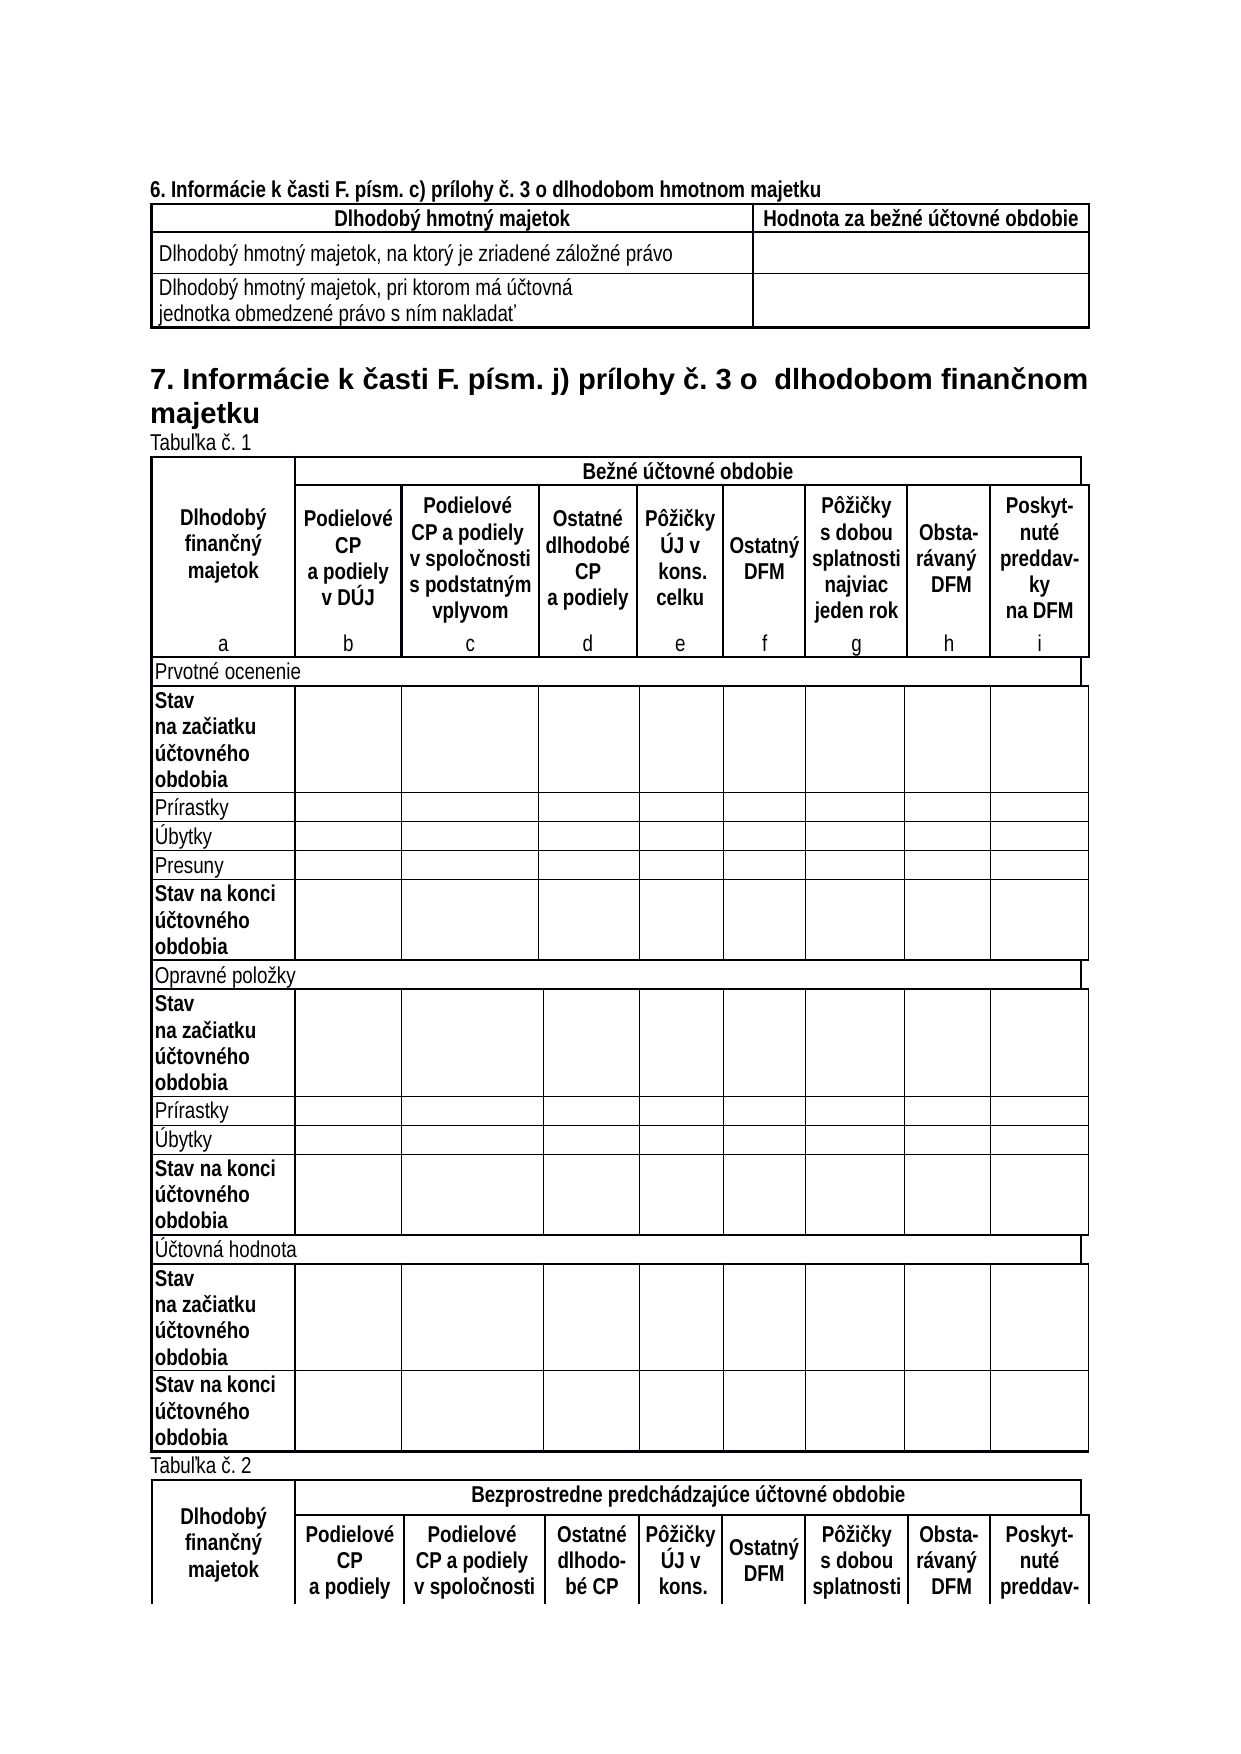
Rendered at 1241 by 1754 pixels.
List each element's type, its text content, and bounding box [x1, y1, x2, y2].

table_cell [296, 1265, 401, 1370]
table_cell [905, 687, 990, 792]
table_cell Prírastky [153, 1097, 294, 1125]
table_cell [296, 990, 401, 1096]
table_header Hodnota za bežné účtovné obdobie [754, 205, 1088, 231]
table_cell Stav na konci účtovného obdobia [153, 880, 294, 959]
table_cell Ostatné dlhodobé CP a podiely [540, 486, 636, 629]
table_cell g [806, 630, 906, 656]
table_cell f [724, 630, 804, 656]
table_cell [991, 880, 1088, 959]
table_cell [640, 1155, 723, 1234]
subtitle 7. Informácie k časti F. písm. j) prílohy č. 3 o dlhodobom finančnom majetku [150, 362, 1090, 429]
table_cell [640, 851, 723, 879]
table_cell Pôžičky ÚJ v kons. celku [638, 486, 722, 629]
table_cell Prvotné ocenenie [153, 658, 1080, 685]
table_cell Pôžičky s dobou splatnosti [806, 1516, 907, 1604]
table_cell h [908, 630, 989, 656]
text Tabuľka č. 2 [150, 1452, 1090, 1479]
table_cell [806, 822, 904, 850]
table_cell [905, 1155, 990, 1234]
table_cell [754, 233, 1088, 273]
table_cell [991, 990, 1088, 1096]
table_header Bežné účtovné obdobie [296, 458, 1080, 484]
table_header [1082, 1479, 1089, 1514]
table_cell [539, 793, 639, 821]
table_cell i [991, 630, 1088, 656]
table_cell [806, 687, 904, 792]
table_cell [640, 822, 723, 850]
table_cell [544, 1371, 639, 1450]
table_cell Ostatný DFM [723, 1516, 804, 1604]
table_cell [402, 990, 543, 1096]
table_cell [402, 851, 538, 879]
table_cell [544, 1155, 639, 1234]
table_cell [296, 822, 401, 850]
table_cell [296, 1097, 401, 1125]
table_cell Stav na začiatku účtovného obdobia [153, 990, 294, 1096]
table_cell [806, 880, 904, 959]
table_cell b [296, 630, 400, 656]
table_cell Stav na začiatku účtovného obdobia [153, 687, 294, 792]
table_cell Stav na konci účtovného obdobia [153, 1371, 294, 1450]
table_cell Stav na konci účtovného obdobia [153, 1155, 294, 1234]
table_cell [806, 1097, 904, 1125]
table_cell [905, 1126, 990, 1154]
table_cell [724, 822, 805, 850]
table_cell Pôžičky s dobou splatnosti najviac jeden rok [806, 486, 906, 629]
table_cell [724, 1155, 805, 1234]
table_cell Úbytky [153, 822, 294, 850]
table_cell [724, 687, 805, 792]
table_cell [806, 1126, 904, 1154]
table_cell [402, 1097, 543, 1125]
table_cell Pôžičky ÚJ v kons. [640, 1516, 721, 1604]
table_header Dlhodobý finančný majetok [153, 1481, 294, 1604]
table_cell [724, 1371, 805, 1450]
table_cell [806, 1371, 904, 1450]
table_cell Prírastky [153, 793, 294, 821]
table_cell [1082, 1236, 1089, 1263]
table_cell [296, 1371, 401, 1450]
table_cell [402, 1155, 543, 1234]
table_cell [544, 1126, 639, 1154]
table_cell [1082, 961, 1089, 988]
table_cell Obsta-rávaný DFM [909, 1516, 989, 1604]
table_cell [905, 1371, 990, 1450]
table_cell Obsta-rávaný DFM [908, 486, 989, 629]
table_cell [640, 687, 723, 792]
table_cell [905, 1097, 990, 1125]
table_cell [539, 880, 639, 959]
table_cell Podielové CP a podiely v spoločnosti [405, 1516, 544, 1604]
table_cell [991, 1371, 1088, 1450]
table_cell [640, 793, 723, 821]
table_cell [402, 880, 538, 959]
table_cell Stav na začiatku účtovného obdobia [153, 1265, 294, 1370]
table_cell [905, 851, 990, 879]
table_cell [905, 1265, 990, 1370]
table_cell [754, 274, 1088, 326]
table_cell [296, 880, 401, 959]
table_cell [1082, 658, 1089, 685]
table_cell [640, 1371, 723, 1450]
table_cell [544, 1265, 639, 1370]
table_cell [724, 793, 805, 821]
table_cell Poskyt-nuté preddav-ky na DFM [991, 486, 1088, 629]
table_cell [402, 822, 538, 850]
table_cell [724, 1126, 805, 1154]
table_cell Podielové CP a podiely v spoločnosti s podstatným vplyvom [403, 486, 538, 629]
table_cell [296, 687, 401, 792]
table_cell [991, 793, 1088, 821]
table_cell c [403, 630, 538, 656]
table_cell [905, 880, 990, 959]
table_cell [640, 880, 723, 959]
table_cell [544, 990, 639, 1096]
table_cell [544, 1097, 639, 1125]
table_cell Úbytky [153, 1126, 294, 1154]
table_cell [991, 687, 1088, 792]
table_cell [640, 990, 723, 1096]
table_cell [905, 822, 990, 850]
table_header Bezprostredne predchádzajúce účtovné obdobie [296, 1481, 1080, 1514]
table_cell [991, 1097, 1088, 1125]
text Tabuľka č. 1 [150, 429, 1090, 456]
table_header Dlhodobý finančný majetok [153, 458, 294, 629]
table_cell [402, 1265, 543, 1370]
table_cell Dlhodobý hmotný majetok, pri ktorom má účtovná jednotka obmedzené právo s ním nakladať [153, 274, 752, 326]
table_cell [806, 990, 904, 1096]
table_cell [640, 1126, 723, 1154]
table_cell Ostatný DFM [724, 486, 804, 629]
table_header [1082, 456, 1089, 484]
table_cell [806, 851, 904, 879]
table_header Dlhodobý hmotný majetok [153, 205, 752, 231]
table_cell [724, 851, 805, 879]
table_cell [806, 1265, 904, 1370]
table_cell [806, 1155, 904, 1234]
table_cell [905, 793, 990, 821]
table_cell [402, 1371, 543, 1450]
table_cell a [153, 630, 294, 656]
table_cell [991, 822, 1088, 850]
table_cell [991, 1155, 1088, 1234]
table_cell [296, 1155, 401, 1234]
table_cell [905, 990, 990, 1096]
table_cell Presuny [153, 851, 294, 879]
table_cell [402, 1126, 543, 1154]
table_cell [296, 1126, 401, 1154]
table_cell [991, 1265, 1088, 1370]
table_cell d [540, 630, 636, 656]
table_cell [296, 851, 401, 879]
table_cell [991, 851, 1088, 879]
table_cell Dlhodobý hmotný majetok, na ktorý je zriadené záložné právo [153, 233, 752, 273]
table_cell Opravné položky [153, 961, 1080, 988]
text 6. Informácie k časti F. písm. c) prílohy č. 3 o dlhodobom hmotnom majetku [150, 176, 1090, 203]
table_cell [640, 1265, 723, 1370]
table_cell e [638, 630, 722, 656]
table_cell Podielové CP a podiely v DÚJ [296, 486, 400, 629]
table_cell [402, 793, 538, 821]
table_cell [724, 1097, 805, 1125]
table_cell [539, 851, 639, 879]
table_cell [402, 687, 538, 792]
table_cell [806, 793, 904, 821]
table_cell [991, 1126, 1088, 1154]
table_cell [539, 822, 639, 850]
table_cell Ostatné dlhodo-bé CP [546, 1516, 638, 1604]
table_cell Poskyt-nuté preddav- [991, 1516, 1088, 1604]
table_cell [539, 687, 639, 792]
table_cell [724, 990, 805, 1096]
table_cell Podielové CP a podiely [296, 1516, 403, 1604]
table_cell [296, 793, 401, 821]
table_cell Účtovná hodnota [153, 1236, 1080, 1263]
table_cell [724, 880, 805, 959]
table_cell [640, 1097, 723, 1125]
table_cell [724, 1265, 805, 1370]
